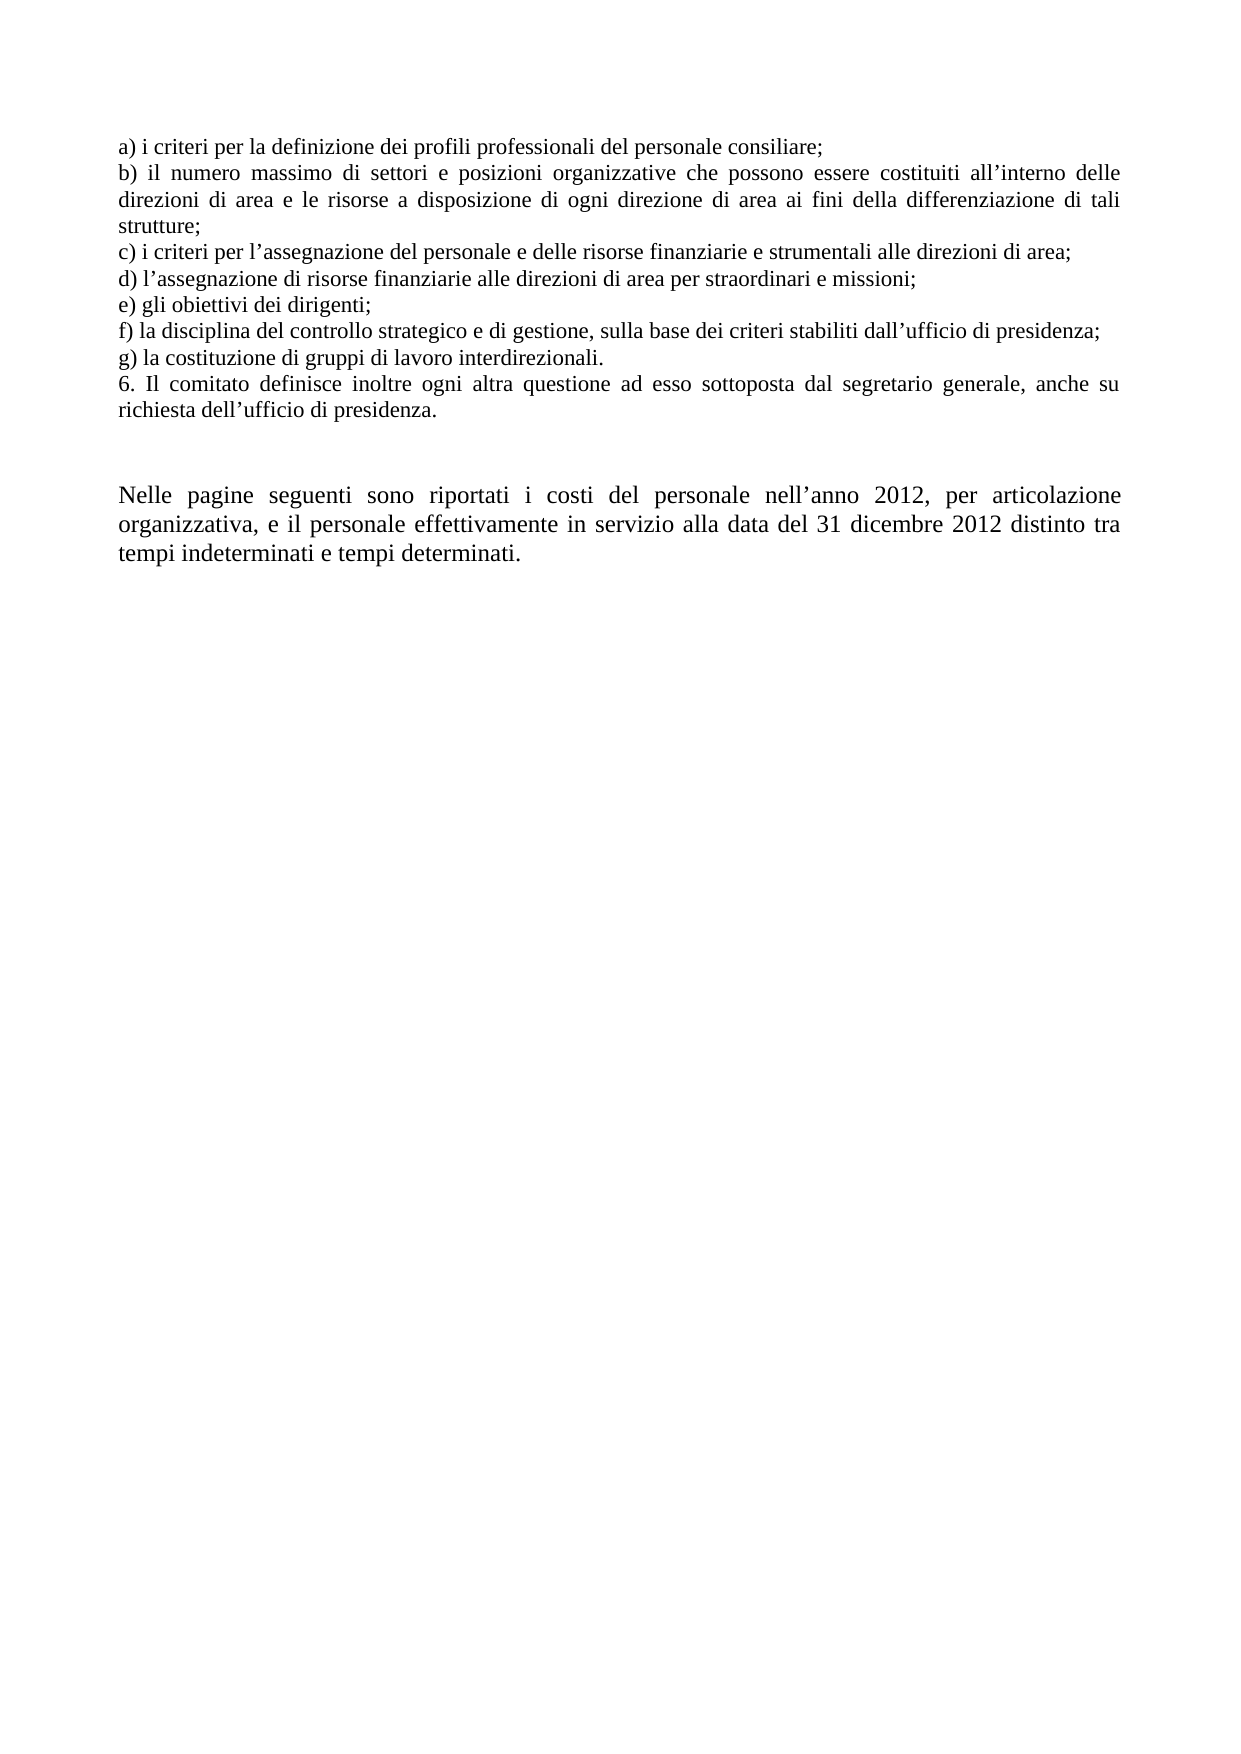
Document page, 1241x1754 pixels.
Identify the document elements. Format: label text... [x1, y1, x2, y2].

text g) la costituzione di gruppi di lavoro interdirezionali. [118, 344, 1122, 370]
text Nelle pagine seguenti sono riportati i costi del personale nell’anno 2012, per articolazione organizzativa, e il personale effettivamente in servizio alla data del 31 dicembre 2012 distinto tra tempi indeterminati e tempi determinati. [118, 480, 1122, 567]
text e) gli obiettivi dei dirigenti; [118, 291, 1122, 317]
text f) la disciplina del controllo strategico e di gestione, sulla base dei criteri stabiliti dall’ufficio di presidenza; [118, 317, 1122, 344]
text d) l’assegnazione di risorse finanziarie alle direzioni di area per straordinari e missioni; [118, 265, 1122, 291]
text b) il numero massimo di settori e posizioni organizzative che possono essere costituiti all’interno delle direzioni di area e le risorse a disposizione di ogni direzione di area ai fini della differenziazione di tali strutture; [118, 159, 1122, 238]
text a) i criteri per la definizione dei profili professionali del personale consiliare; [118, 133, 1122, 159]
text c) i criteri per l’assegnazione del personale e delle risorse finanziarie e strumentali alle direzioni di area; [118, 238, 1122, 265]
text 6. Il comitato definisce inoltre ogni altra questione ad esso sottoposta dal segretario generale, anche su richiesta dell’ufficio di presidenza. [118, 370, 1122, 423]
